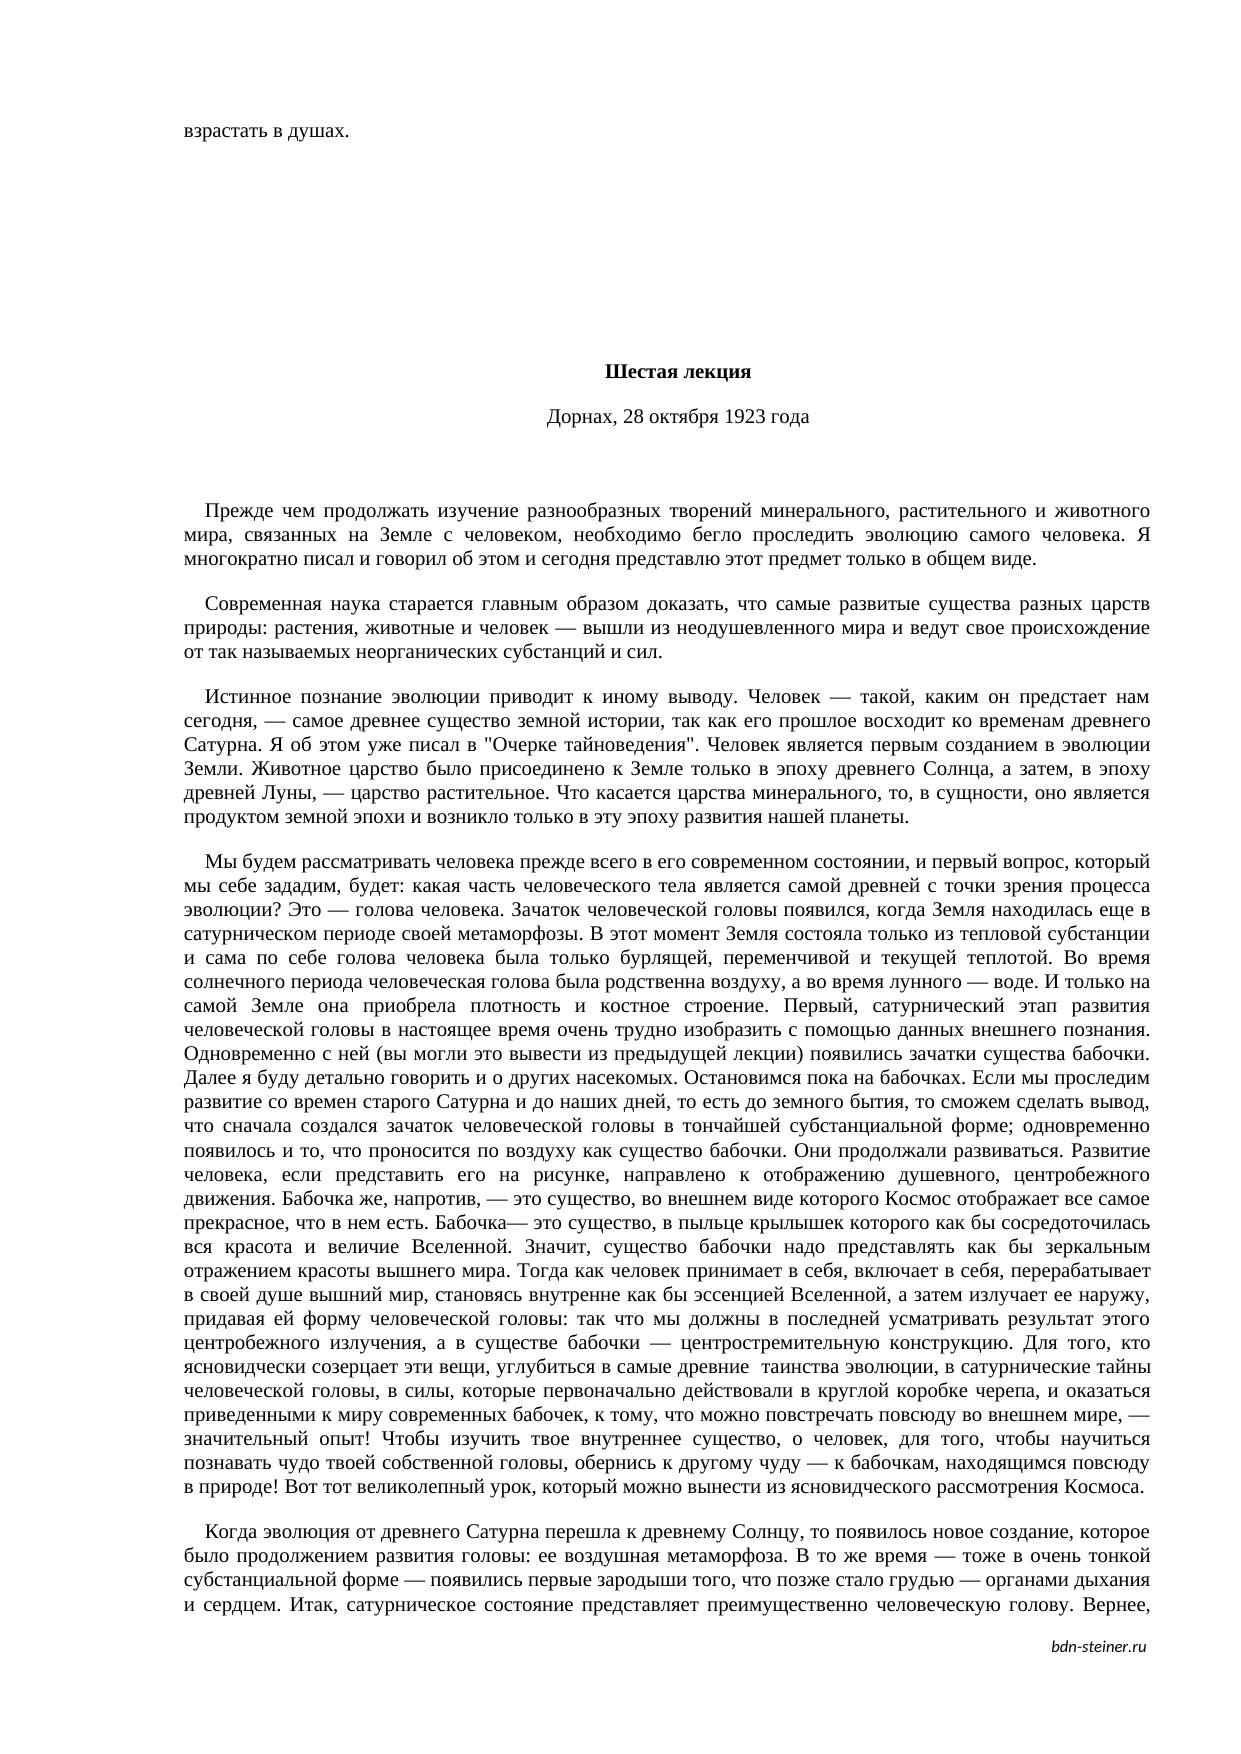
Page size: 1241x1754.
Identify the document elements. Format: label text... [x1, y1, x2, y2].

text взрастать в душах. [184, 118, 1152, 142]
text Прежде чем продолжать изучение разнообразных творений минерального, растительного и животного мира, связанных на Земле с человеком, необходимо бегло проследить эволюцию самого человека. Я многократно писал и говорил об этом и сегодня представлю этот предмет только в общем виде. [184, 497, 1152, 570]
text Когда эволюция от древнего Сатурна перешла к древнему Солнцу, то появилось новое создание, которое было продолжением развития головы: ее воздушная метаморфоза. В то же время — тоже в очень тонкой субстанциальной форме — появились первые зародыши того, что позже стало грудью — органами дыхания и сердцем. Итак, сатурническое состояние представляет преимущественно человеческую голову. Вернее, [184, 1519, 1152, 1616]
text Истинное познание эволюции приводит к иному выводу. Человек — такой, каким он предстает нам сегодня, — самое древнее существо земной истории, так как его прошлое восходит ко временам древнего Сатурна. Я об этом уже писал в "Очерке тайноведения". Человек является первым созданием в эволюции Земли. Животное царство было присоединено к Земле только в эпоху древнего Солнца, а затем, в эпоху древней Луны, — царство растительное. Что касается царства минерального, то, в сущности, оно является продуктом земной эпохи и возникло только в эту эпоху развития нашей планеты. [184, 683, 1152, 828]
text Современная наука старается главным образом доказать, что самые развитые существа разных царств природы: растения, животные и человек — вышли из неодушевленного мира и ведут свое происхождение от так называемых неорганических субстанций и сил. [184, 591, 1152, 663]
text Шестая лекция [184, 359, 1152, 383]
text Мы будем рассматривать человека прежде всего в его современном состоянии, и первый вопрос, который мы себе зададим, будет: какая часть человеческого тела является самой древней с точки зрения процесса эволюции? Это — голова человека. Зачаток человеческой головы появился, когда Земля находилась еще в сатурническом периоде своей метаморфозы. В этот момент Земля состояла только из тепловой субстанции и сама по себе голова человека была только бурлящей, переменчивой и текущей теплотой. Во время солнечного периода человеческая голова была родственна воздуху, а во время лунного — воде. И только на самой Земле она приобрела плотность и костное строение. Первый, сатурнический этап развития человеческой головы в настоящее время очень трудно изобразить с помощью данных внешнего познания. Одновременно с ней (вы могли это вывести из предыдущей лекции) появились зачатки существа бабочки. Далее я буду детально говорить и о других насекомых. Остановимся пока на бабочках. Если мы проследим развитие со времен старого Сатурна и до наших дней, то есть до земного бытия, то сможем сделать вывод, что сначала создался зачаток человеческой головы в тончайшей субстанциальной форме; одновременно появилось и то, что проносится по воздуху как существо бабочки. Они продолжали развиваться. Развитие человека, если представить его на рисунке, направлено к отображению душевного, центробежного движения. Бабочка же, напротив, — это существо, во внешнем виде которого Космос отображает все самое прекрасное, что в нем есть. Бабочка— это существо, в пыльце крылышек которого как бы сосредоточилась вся красота и величие Вселенной. Значит, существо бабочки надо представлять как бы зеркальным отражением красоты вышнего мира. Тогда как человек принимает в себя, включает в себя, перерабатывает в своей душе вышний мир, становясь внутренне как бы эссенцией Вселенной, а затем излучает ее наружу, придавая ей форму человеческой головы: так что мы должны в последней усматривать результат этого центробежного излучения, а в существе бабочки — центростремительную конструкцию. Для того, кто ясновидчески созерцает эти вещи, углубиться в самые древние таинства эволюции, в сатурнические тайны человеческой головы, в силы, которые первоначально действовали в круглой коробке черепа, и оказаться приведенными к миру современных бабочек, к тому, что можно повстречать повсюду во внешнем мире, — значительный опыт! Чтобы изучить твое внутреннее существо, о человек, для того, чтобы научиться познавать чудо твоей собственной головы, обернись к другому чуду — к бабочкам, находящимся повсюду в природе! Вот тот великолепный урок, который можно вынести из ясновидческого рассмотрения Космоса. [184, 849, 1152, 1498]
text Дорнах, 28 октября 1923 года [184, 404, 1152, 428]
